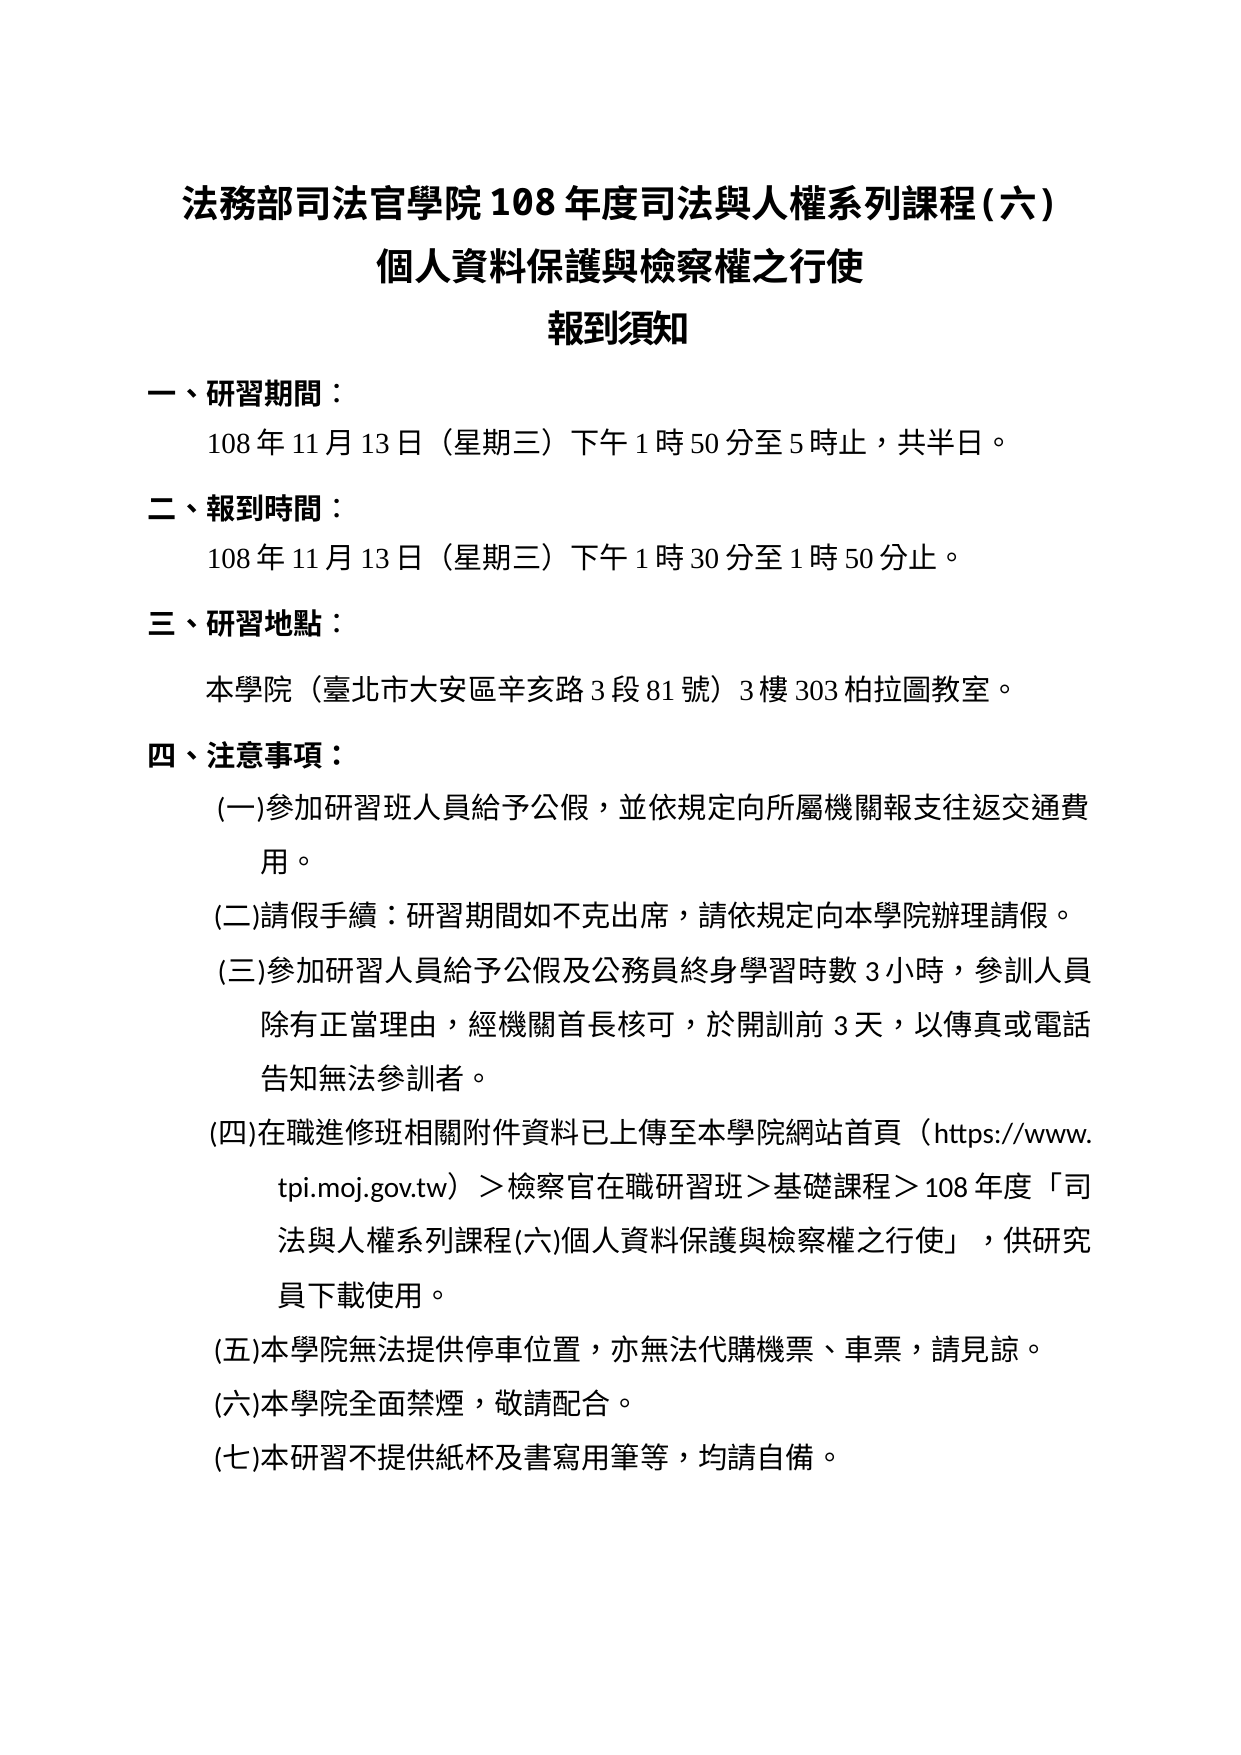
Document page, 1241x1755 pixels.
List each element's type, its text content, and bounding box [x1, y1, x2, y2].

text (四)在職進修班相關附件資料已上傳至本學院網站首頁（https://www.tpi.moj.gov.tw）＞檢察官在職研習班＞基礎課程＞108年度「司法與人權系列課程(六)個人資料保護與檢察權之行使」，供研究員下載使用。 [148, 1100, 1093, 1317]
text (二)請假手續：研習期間如不克出席，請依規定向本學院辦理請假。 [148, 883, 1093, 938]
text 二、報到時間： [148, 482, 1093, 528]
text (七)本研習不提供紙杯及書寫用筆等，均請自備。 [148, 1425, 1093, 1479]
text 法務部司法官學院108年度司法與人權系列課程(六) [148, 159, 1093, 222]
text (五)本學院無法提供停車位置，亦無法代購機票、車票，請見諒。 [148, 1317, 1093, 1371]
text 個人資料保護與檢察權之行使 [148, 222, 1093, 284]
text (一)參加研習班人員給予公假，並依規定向所屬機關報支往返交通費用。 [148, 775, 1093, 883]
text 四、注意事項： [148, 729, 1093, 775]
text 本學院（臺北市大安區辛亥路3段81號）3樓303柏拉圖教室。 [169, 663, 1093, 709]
text 報到須知 [148, 284, 1093, 347]
text (三)參加研習人員給予公假及公務員終身學習時數3小時，參訓人員除有正當理由，經機關首長核可，於開訓前3天，以傳真或電話告知無法參訓者。 [148, 938, 1093, 1100]
text 三、研習地點： [148, 597, 1093, 643]
text 一、研習期間： [148, 367, 1093, 413]
text 108年11月13日（星期三）下午1時50分至5時止，共半日。 [207, 416, 1093, 462]
text (六)本學院全面禁煙，敬請配合。 [148, 1371, 1093, 1425]
text 108年11月13日（星期三）下午1時30分至1時50分止。 [207, 531, 1093, 577]
